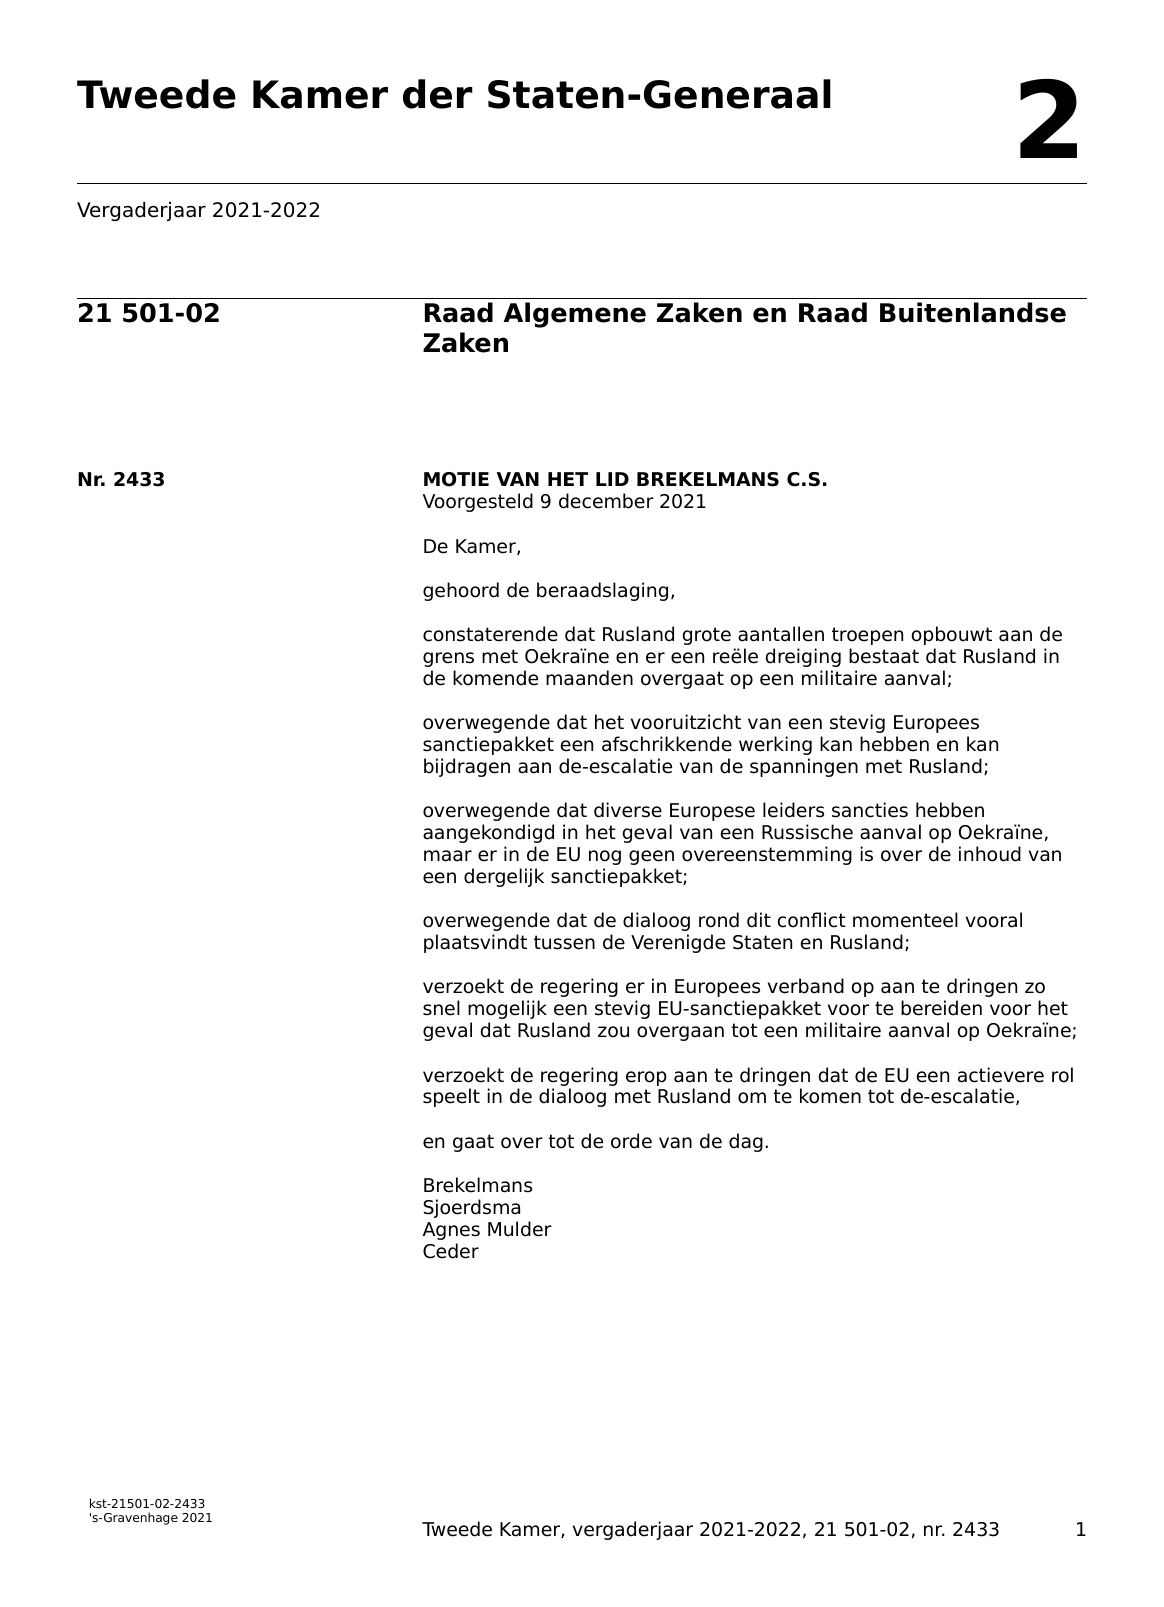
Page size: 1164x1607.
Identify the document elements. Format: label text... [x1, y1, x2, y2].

text gehoord de beraadslaging, [422, 580, 1087, 602]
table_header 2 [886, 59, 1087, 183]
text Agnes Mulder [422, 1219, 1087, 1241]
text 's-Gravenhage 2021 [88, 1511, 323, 1525]
text overwegende dat diverse Europese leiders sancties hebben aangekondigd in het geval van een Russische aanval op Oekraïne, maar er in de EU nog geen overeenstemming is over de inhoud van een dergelijk sanctiepakket; [422, 800, 1087, 888]
table_cell Vergaderjaar 2021-2022 [77, 184, 1087, 298]
text Sjoerdsma [422, 1197, 1087, 1219]
subtitle Nr. 2433 MOTIE VAN HET LID BREKELMANS C.S. [77, 469, 1087, 491]
text verzoekt de regering er in Europees verband op aan te dringen zo snel mogelijk een stevig EU-sanctiepakket voor te bereiden voor het geval dat Rusland zou overgaan tot een militaire aanval op Oekraïne; [422, 976, 1087, 1042]
text en gaat over tot de orde van de dag. [422, 1131, 1087, 1153]
text Voorgesteld 9 december 2021 [422, 491, 1087, 513]
subtitle 21 501-02 Raad Algemene Zaken en Raad Buitenlandse Zaken [77, 299, 1087, 358]
text constaterende dat Rusland grote aantallen troepen opbouwt aan de grens met Oekraïne en er een reële dreiging bestaat dat Rusland in de komende maanden overgaat op een militaire aanval; [422, 624, 1087, 690]
text Ceder [422, 1241, 1087, 1263]
text overwegende dat de dialoog rond dit conflict momenteel vooral plaatsvindt tussen de Verenigde Staten en Rusland; [422, 910, 1087, 954]
text overwegende dat het vooruitzicht van een stevig Europees sanctiepakket een afschrikkende werking kan hebben en kan bijdragen aan de-escalatie van de spanningen met Rusland; [422, 712, 1087, 778]
text kst-21501-02-2433 [88, 1497, 323, 1511]
text verzoekt de regering erop aan te dringen dat de EU een actievere rol speelt in de dialoog met Rusland om te komen tot de-escalatie, [422, 1064, 1087, 1108]
table_header Tweede Kamer der Staten-Generaal [77, 59, 886, 183]
text De Kamer, [422, 536, 1087, 557]
text Brekelmans [422, 1175, 1087, 1197]
